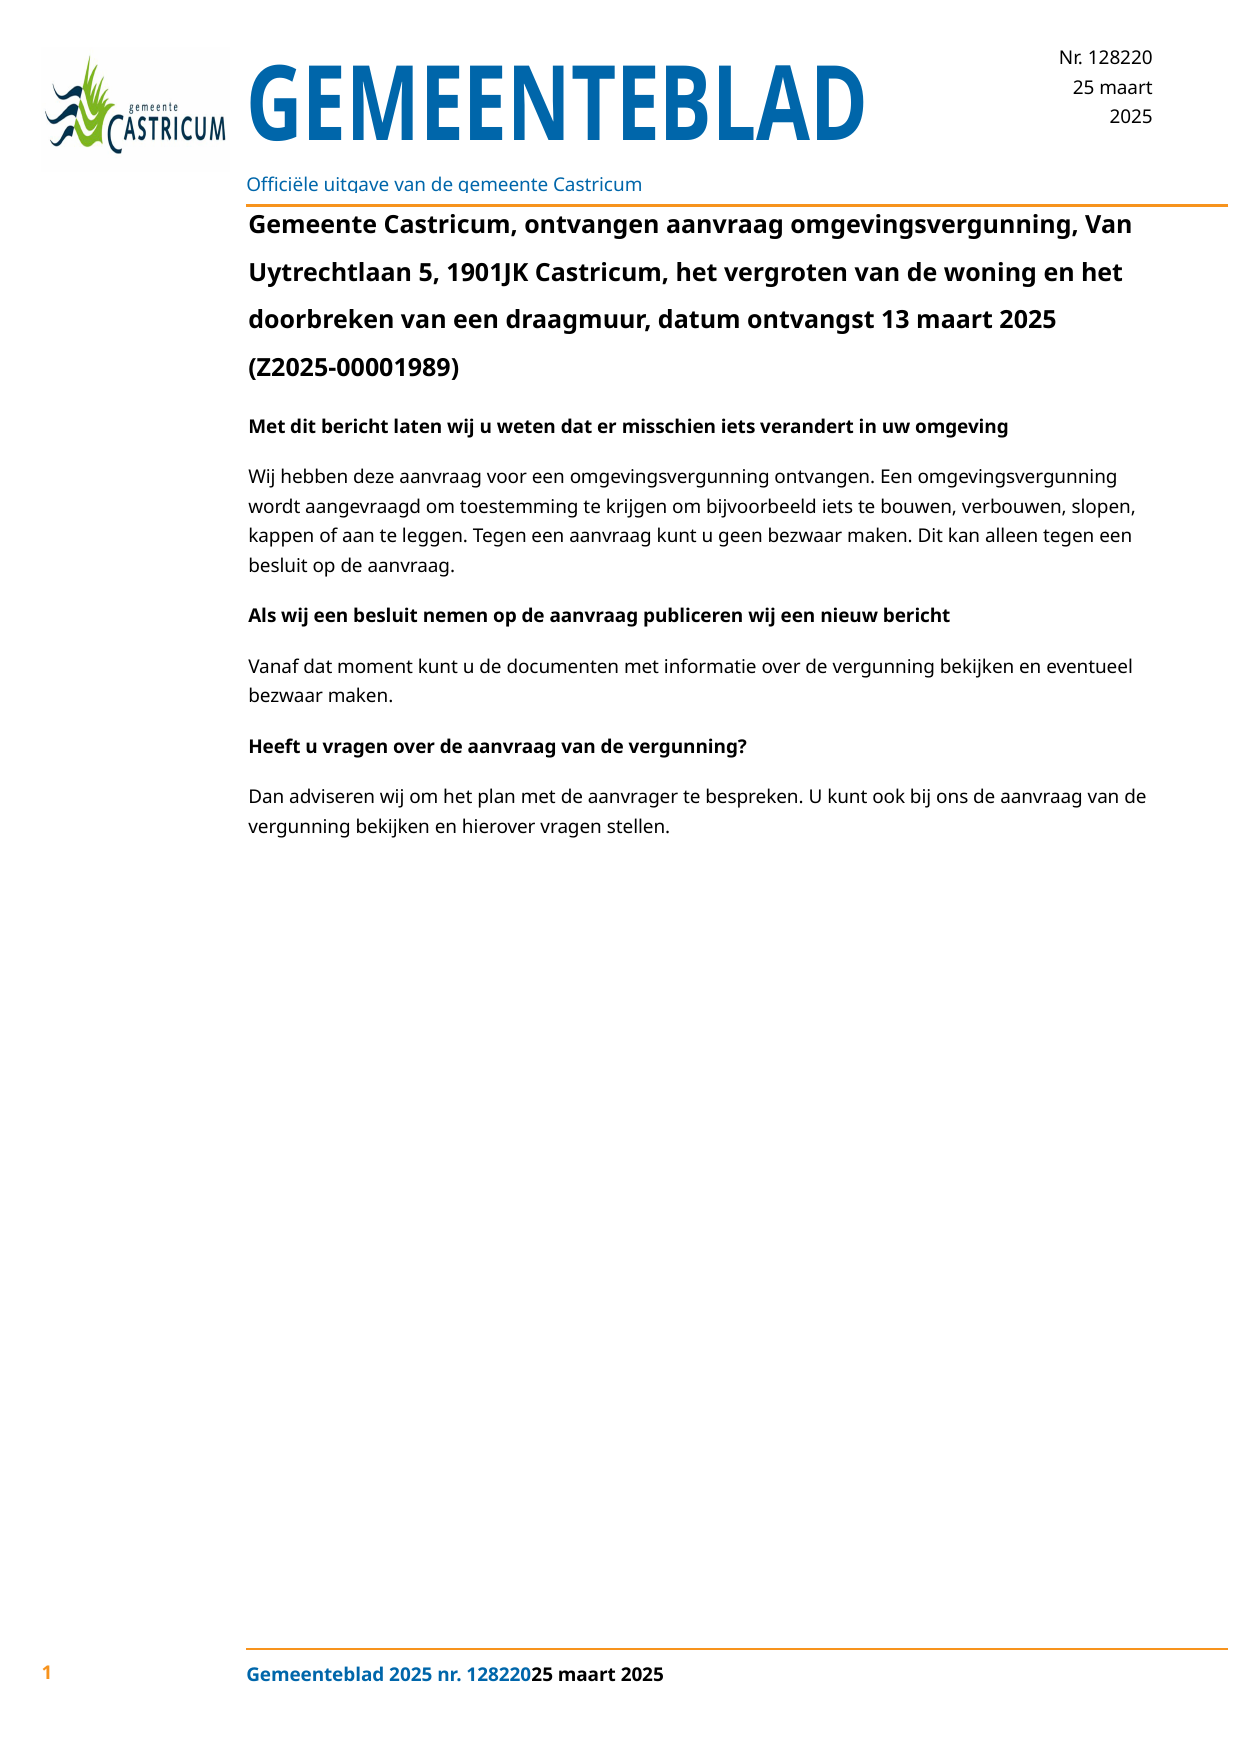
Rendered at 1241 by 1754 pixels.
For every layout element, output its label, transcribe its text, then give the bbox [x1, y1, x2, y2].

text Gemeente Castricum, ontvangen aanvraag omgevingsvergunning, Van Uytrechtlaan 5, 1901JK Castricum, het vergroten van de woning en het doorbreken van een draagmuur, datum ontvangst 13 maart 2025 (Z2025-00001989) [248, 207, 1152, 384]
text Als wij een besluit nemen op de aanvraag publiceren wij een nieuw bericht [248, 603, 1152, 628]
text Dan adviseren wij om het plan met de aanvrager te bespreken. U kunt ook bij ons de aanvraag van de vergunning bekijken en hierover vragen stellen. [248, 783, 1152, 839]
text Heeft u vragen over de aanvraag van de vergunning? [248, 733, 1152, 759]
text Met dit bericht laten wij u weten dat er misschien iets verandert in uw omgeving [248, 413, 1152, 439]
text Wij hebben deze aanvraag voor een omgevingsvergunning ontvangen. Een omgevingsvergunning wordt aangevraagd om toestemming te krijgen om bijvoorbeeld iets te bouwen, verbouwen, slopen, kappen of aan te leggen. Tegen een aanvraag kunt u geen bezwaar maken. Dit kan alleen tegen een besluit op de aanvraag. [248, 463, 1152, 578]
picture [41, 47, 231, 172]
text Vanaf dat moment kunt u de documenten met informatie over de vergunning bekijken en eventueel bezwaar maken. [248, 653, 1152, 708]
